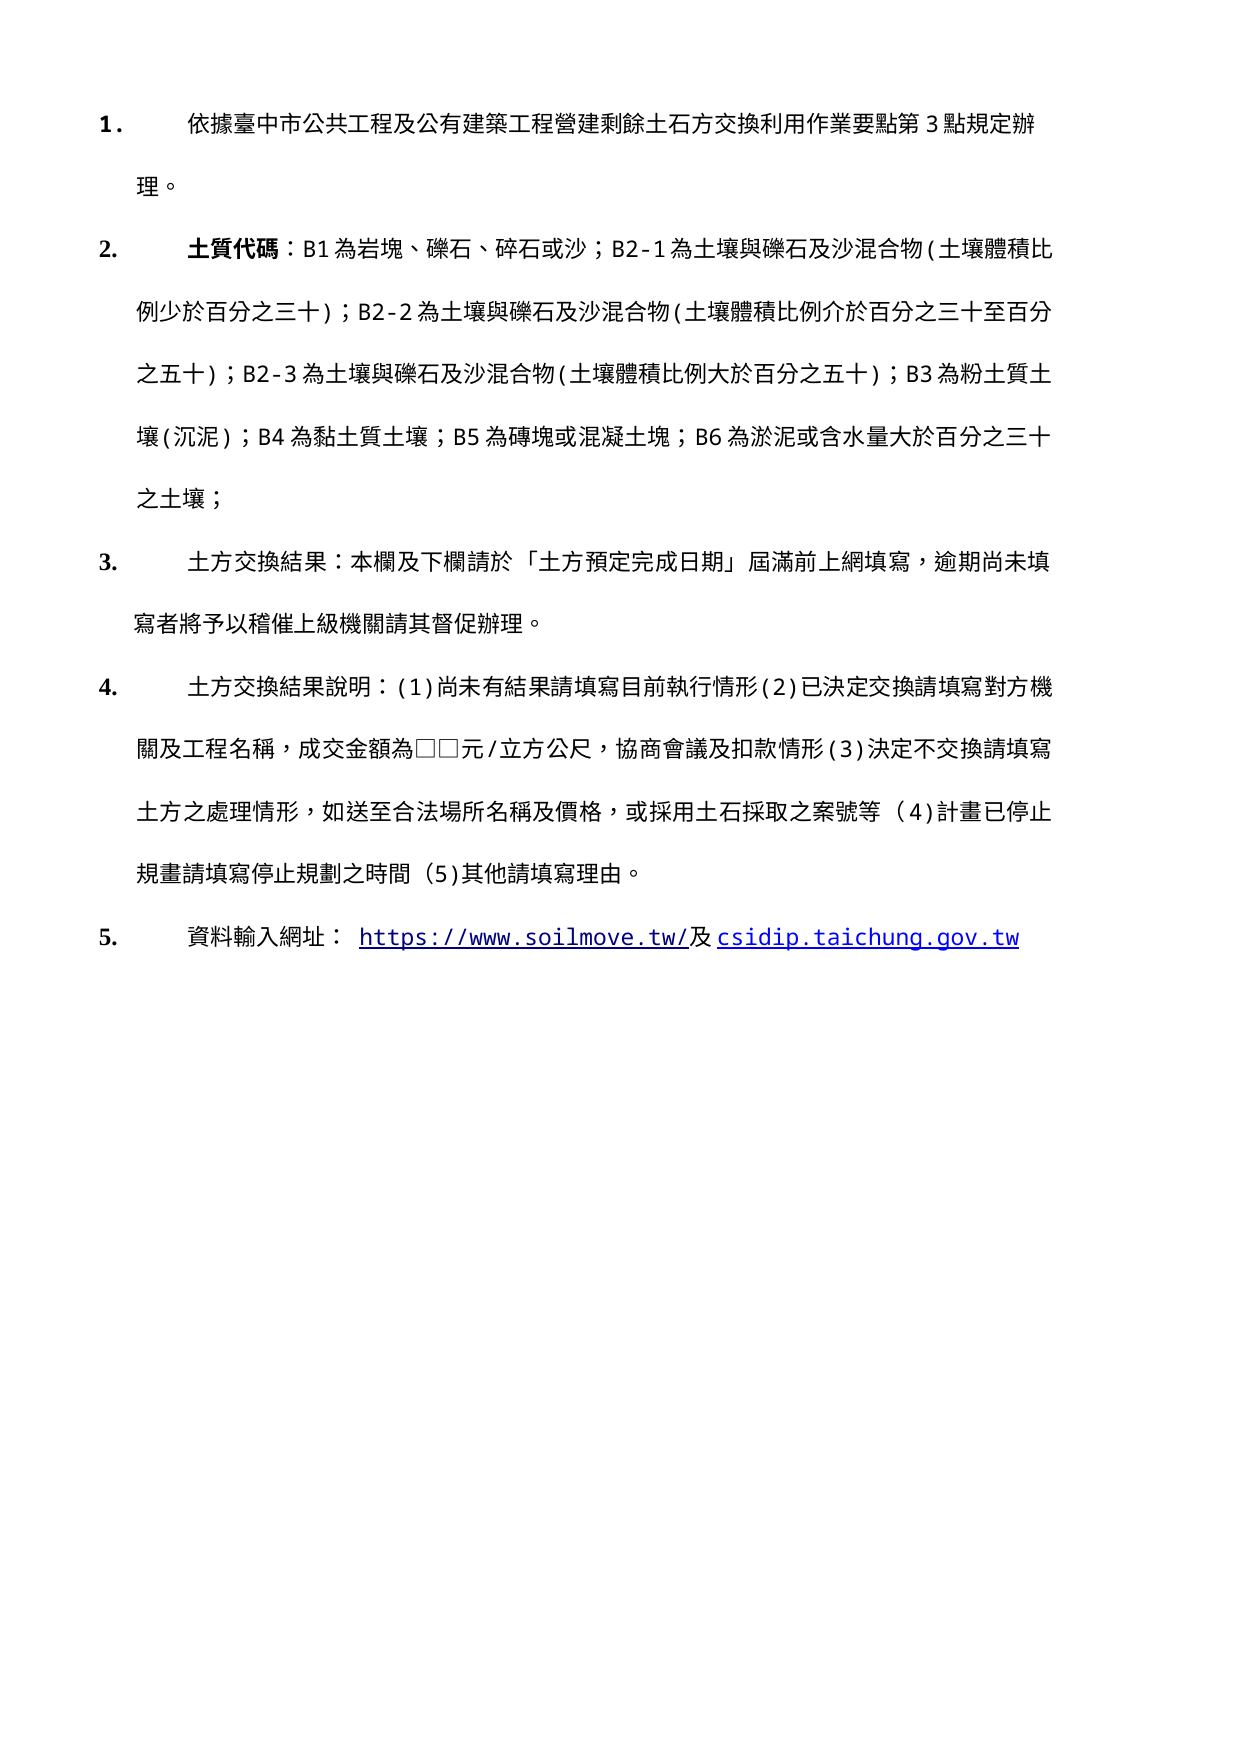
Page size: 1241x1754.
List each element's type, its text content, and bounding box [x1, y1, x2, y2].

list 土方交換結果說明：(1)尚未有結果請填寫目前執行情形(2)已決定交換請填寫對方機關及工程名稱，成交金額為□□元/立方公尺，協商會議及扣款情形(3)決定不交換請填寫土方之處理情形，如送至合法場所名稱及價格，或採用土石採取之案號等（4)計畫已停止規畫請填寫停止規劃之時間（5)其他請填寫理由。 [99, 643, 1053, 893]
list 土質代碼：B1為岩塊、礫石、碎石或沙；B2-1為土壤與礫石及沙混合物(土壤體積比例少於百分之三十)；B2-2為土壤與礫石及沙混合物(土壤體積比例介於百分之三十至百分之五十)；B2-3為土壤與礫石及沙混合物(土壤體積比例大於百分之五十)；B3為粉土質土壤(沉泥)；B4為黏土質土壤；B5為磚塊或混凝土塊；B6為淤泥或含水量大於百分之三十之土壤； [99, 206, 1053, 518]
list 依據臺中市公共工程及公有建築工程營建剩餘土石方交換利用作業要點第3點規定辦理。 [99, 81, 1053, 206]
list 資料輸入網址： https://www.soilmove.tw/及csidip.taichung.gov.tw [99, 893, 1053, 956]
list 土方交換結果：本欄及下欄請於「土方預定完成日期」屆滿前上網填寫，逾期尚未填寫者將予以稽催上級機關請其督促辦理。 [99, 518, 1053, 643]
